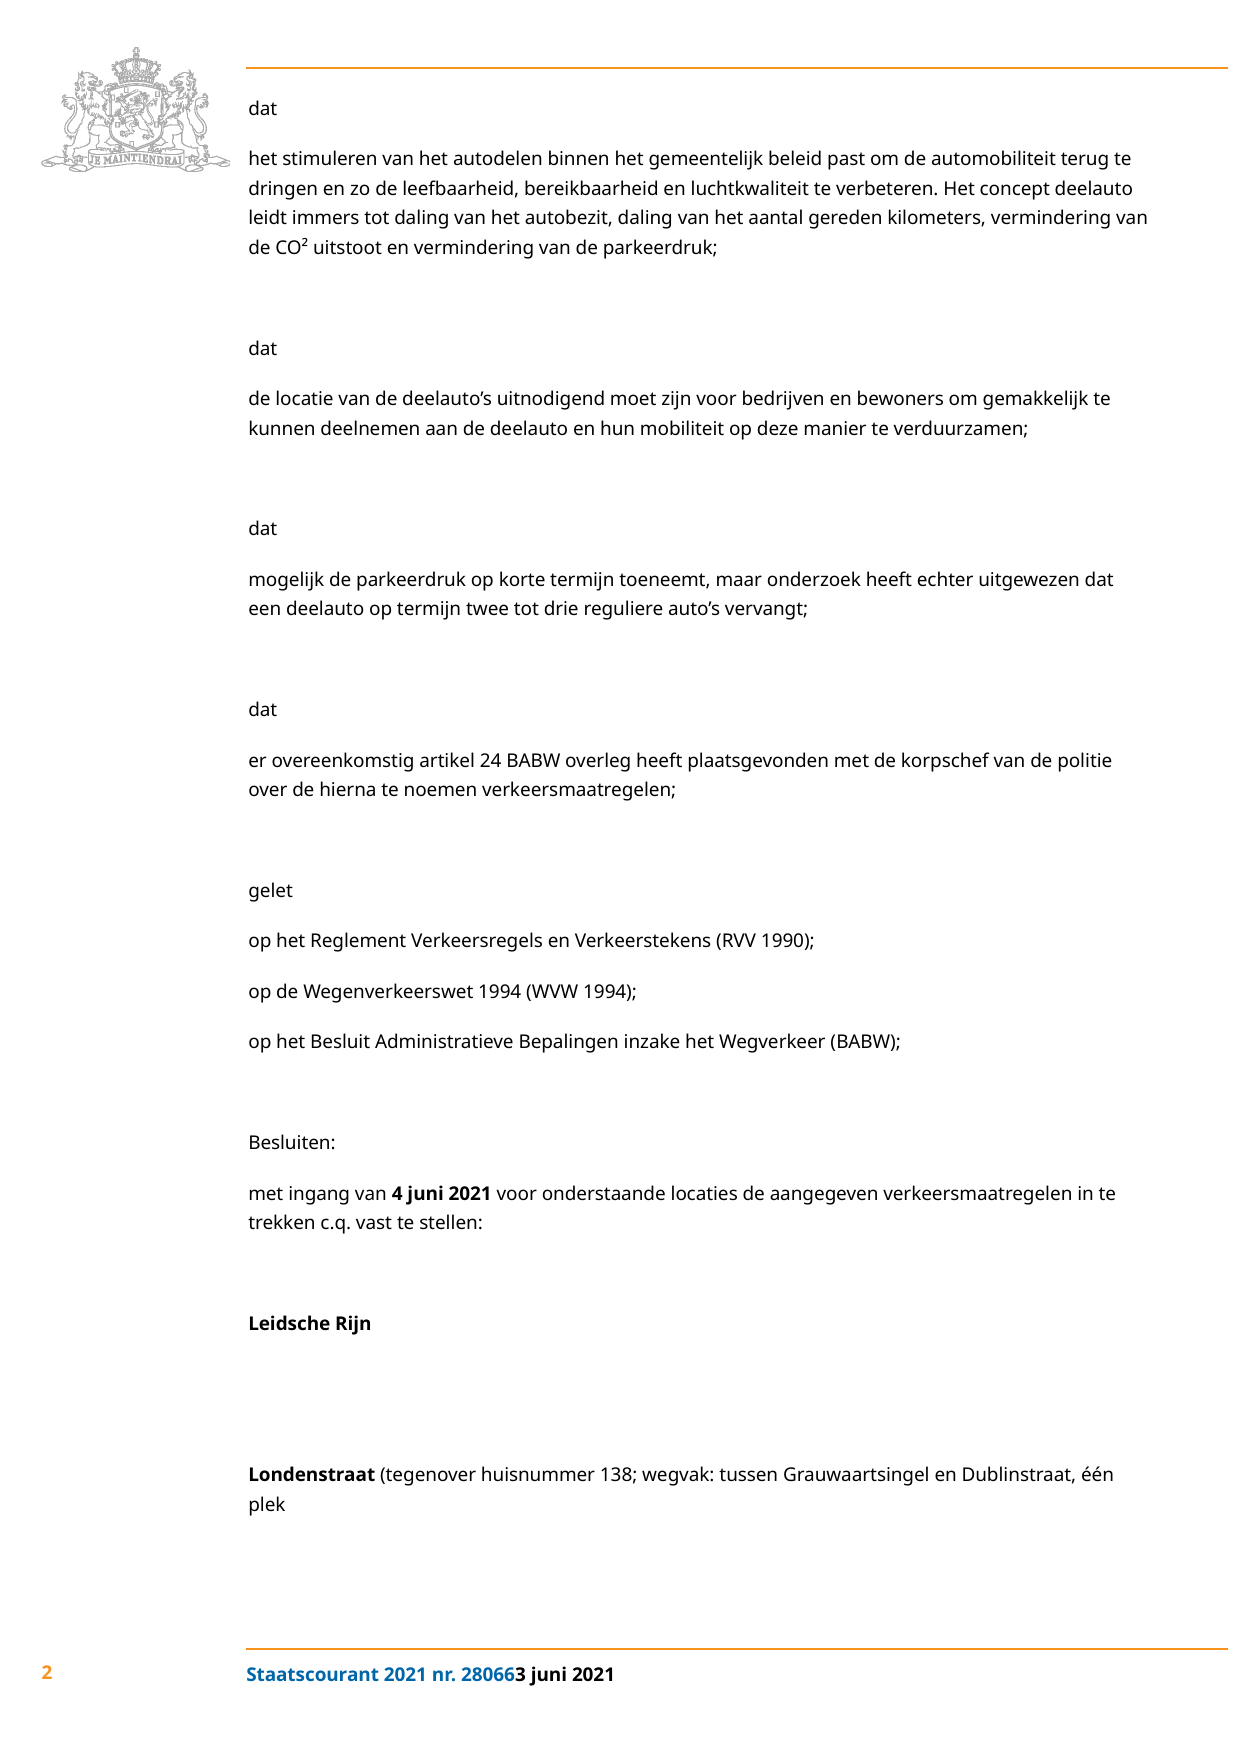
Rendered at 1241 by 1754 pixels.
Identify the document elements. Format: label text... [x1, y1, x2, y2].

text op het Besluit Administratieve Bepalingen inzake het Wegverkeer (BABW); [248, 1028, 1152, 1054]
text mogelijk de parkeerdruk op korte termijn toeneemt, maar onderzoek heeft echter uitgewezen dat een deelauto op termijn twee tot drie reguliere auto’s vervangt; [248, 566, 1152, 621]
text Besluiten: [248, 1129, 1152, 1155]
text het stimuleren van het autodelen binnen het gemeentelijk beleid past om de automobiliteit terug te dringen en zo de leefbaarheid, bereikbaarheid en luchtkwaliteit te verbeteren. Het concept deelauto leidt immers tot daling van het autobezit, daling van het aantal gereden kilometers, vermindering van de CO² uitstoot en vermindering van de parkeerdruk; [248, 145, 1152, 260]
text gelet [248, 877, 1152, 903]
text Leidsche Rijn [248, 1310, 1152, 1336]
picture [41, 47, 231, 172]
text dat [248, 516, 1152, 541]
text dat [248, 335, 1152, 361]
text op de Wegenverkeerswet 1994 (WVW 1994); [248, 978, 1152, 1004]
text op het Reglement Verkeersregels en Verkeerstekens (RVV 1990); [248, 928, 1152, 953]
text dat [248, 95, 1152, 121]
text de locatie van de deelauto’s uitnodigend moet zijn voor bedrijven en bewoners om gemakkelijk te kunnen deelnemen aan de deelauto en hun mobiliteit op deze manier te verduurzamen; [248, 385, 1152, 441]
text er overeenkomstig artikel 24 BABW overleg heeft plaatsgevonden met de korpschef van de politie over de hierna te noemen verkeersmaatregelen; [248, 747, 1152, 802]
text dat [248, 696, 1152, 722]
text met ingang van 4 juni 2021 voor onderstaande locaties de aangegeven verkeersmaatregelen in te trekken c.q. vast te stellen: [248, 1180, 1152, 1235]
text Londenstraat (tegenover huisnummer 138; wegvak: tussen Grauwaartsingel en Dublinstraat, één plek [248, 1461, 1152, 1517]
